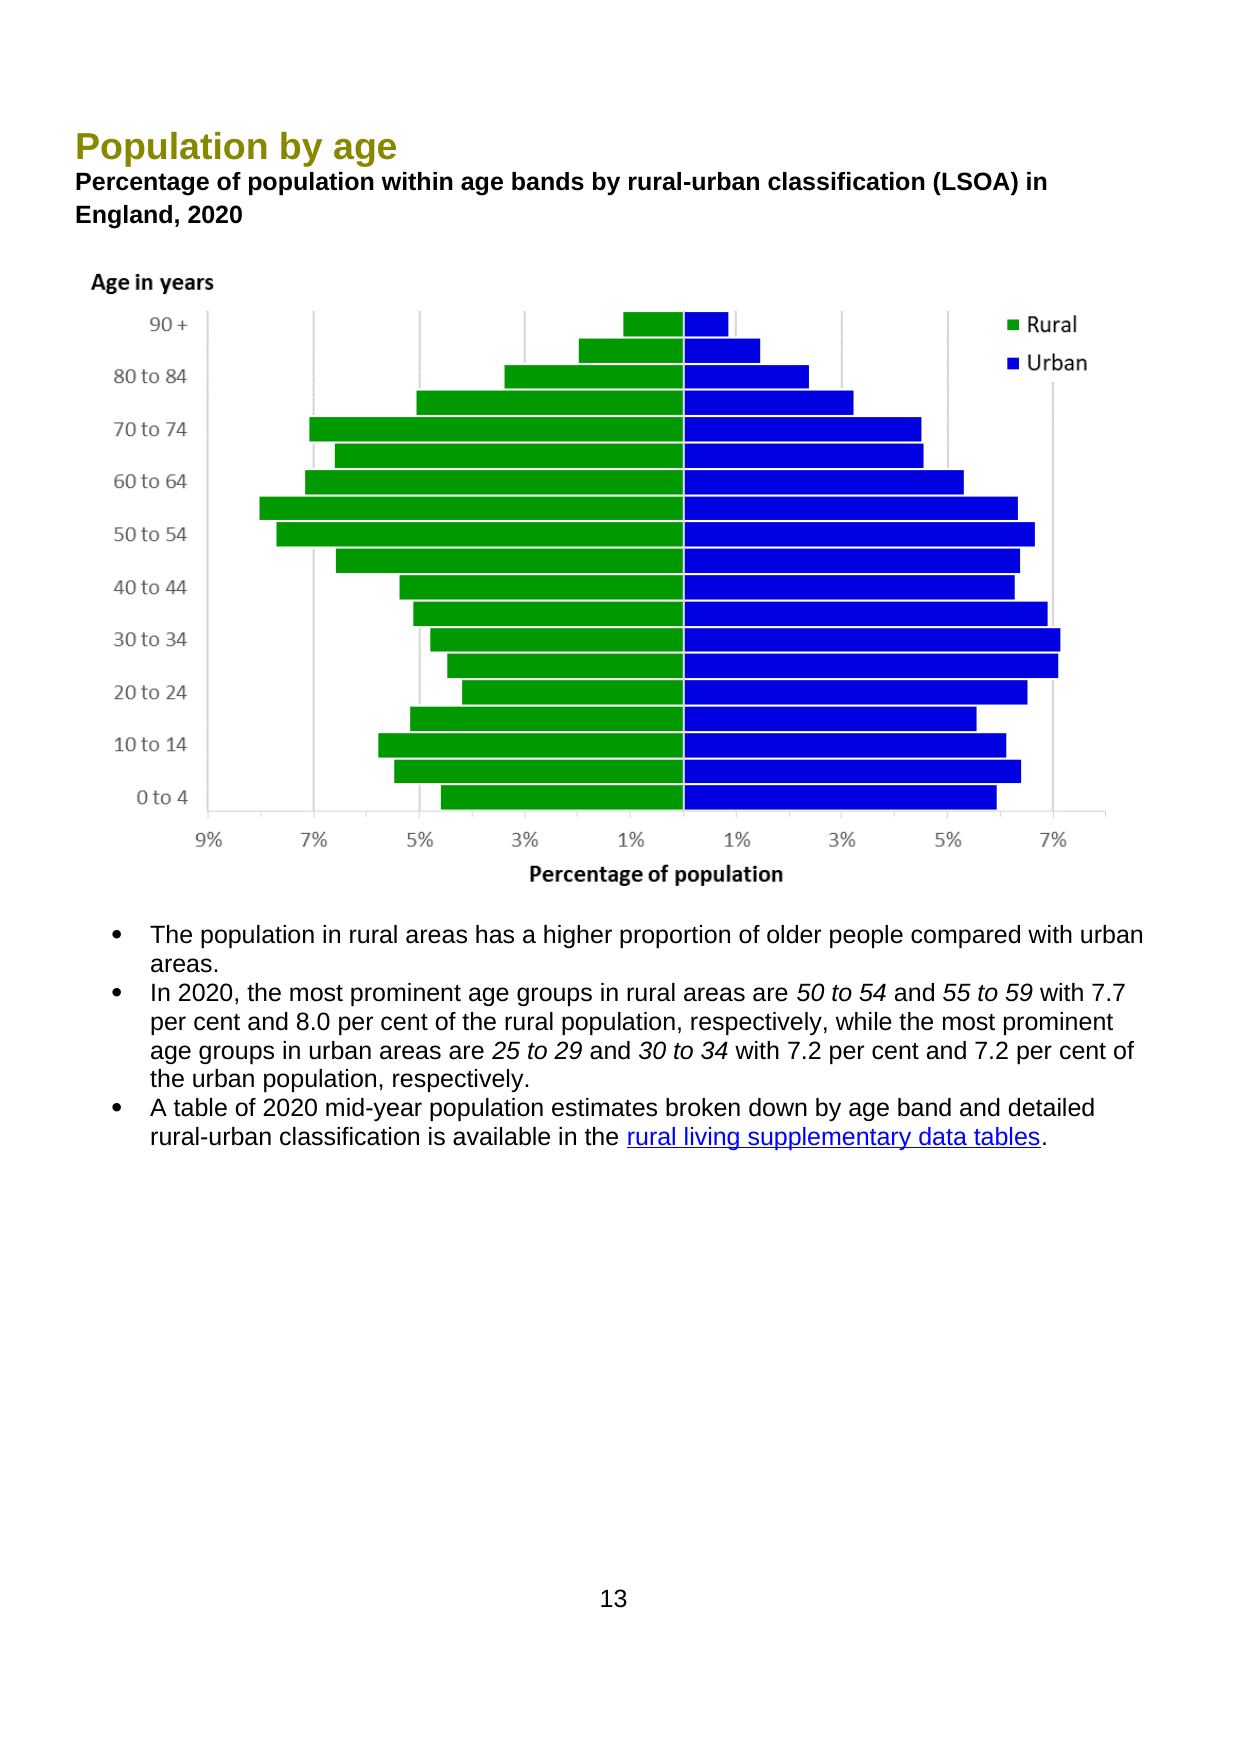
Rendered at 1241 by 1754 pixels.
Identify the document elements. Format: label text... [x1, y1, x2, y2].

list In 2020, the most prominent age groups in rural areas are 50 to 54 and 55 to 59 with 7.7 per cent and 8.0 per cent of the rural population, respectively, while the most prominent age groups in urban areas are 25 to 29 and 30 to 34 with 7.2 per cent and 7.2 per cent of the urban population, respectively. [112, 978, 1152, 1093]
list A table of 2020 mid-year population estimates broken down by age band and detailed rural-urban classification is available in the rural living supplementary data tables. [112, 1093, 1152, 1151]
list The population in rural areas has a higher proportion of older people compared with urban areas. [112, 920, 1152, 978]
text Percentage of population within age bands by rural-urban classification (LSOA) in England, 2020 [75, 167, 1152, 229]
subtitle Population by age [75, 124, 1152, 167]
